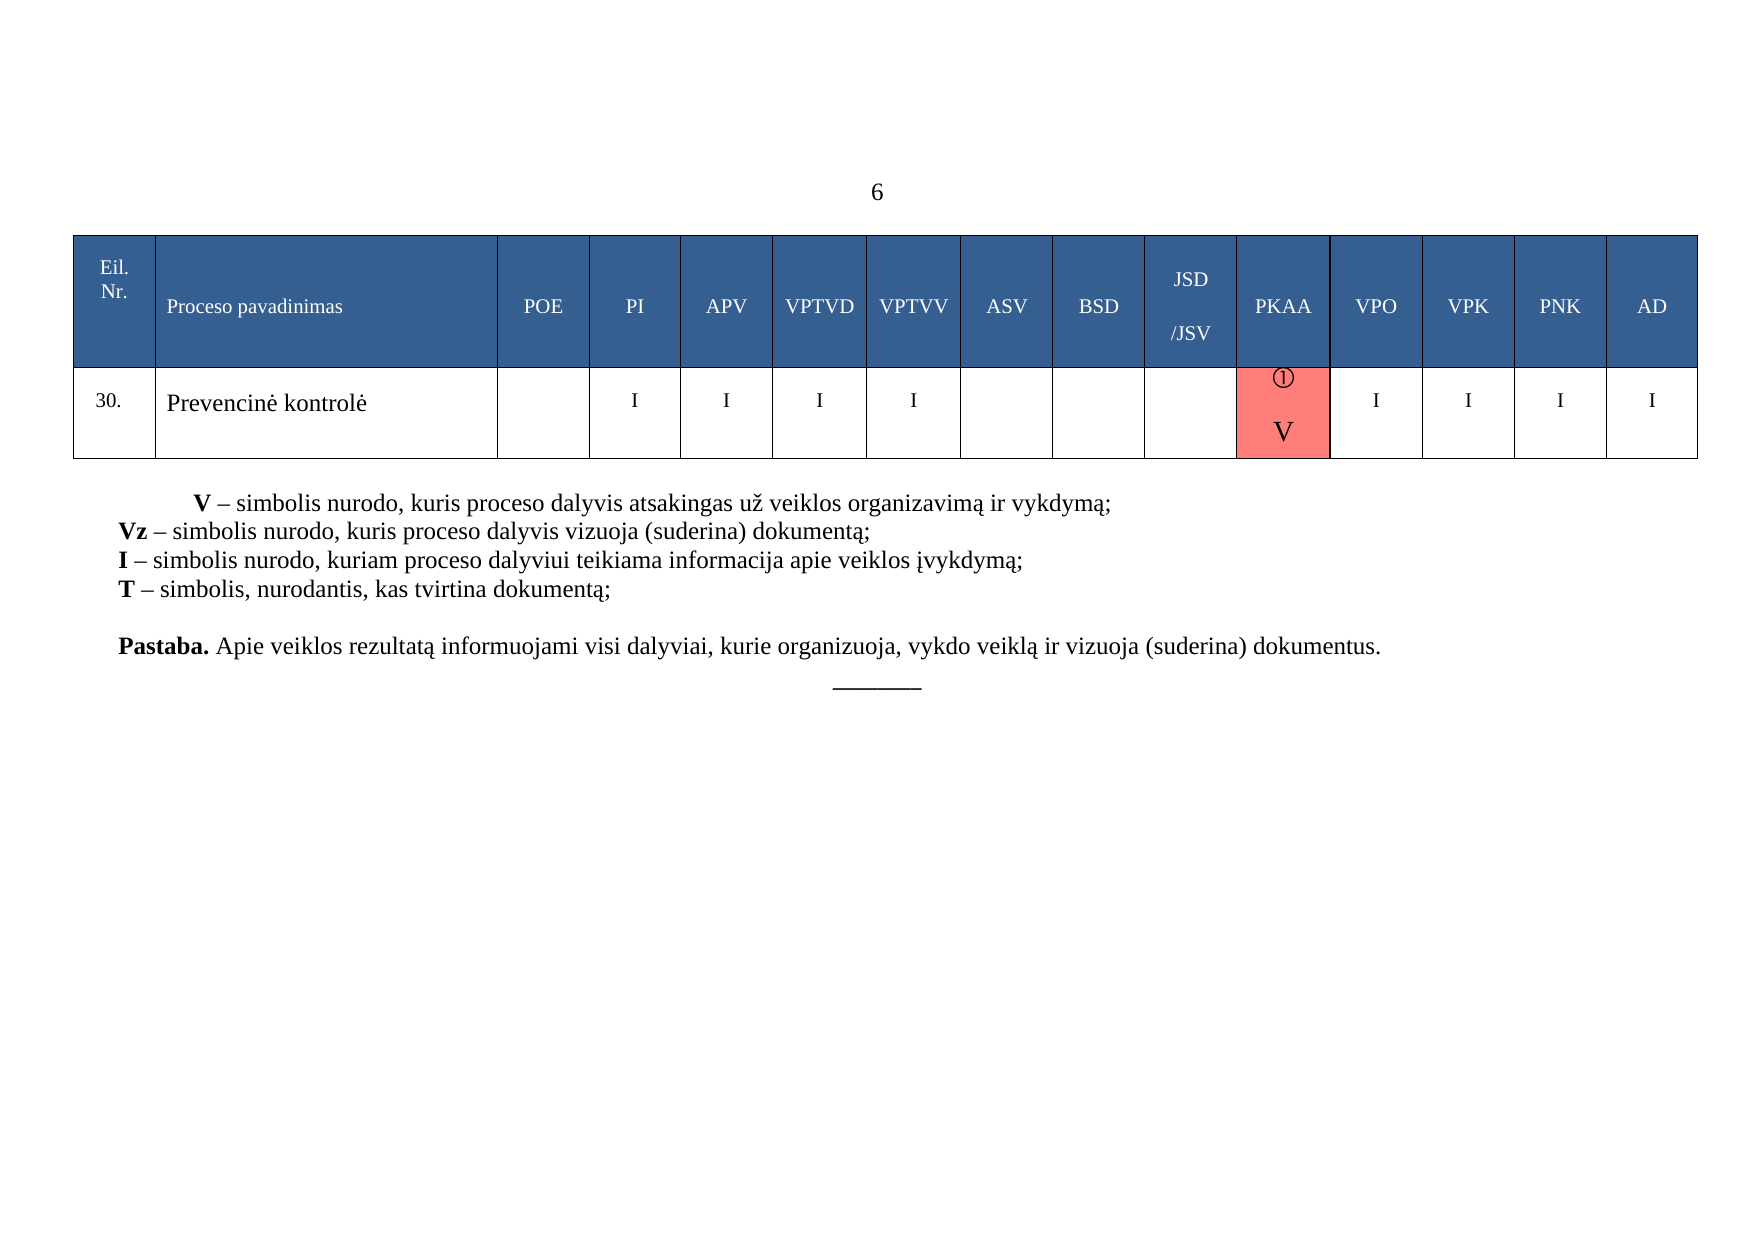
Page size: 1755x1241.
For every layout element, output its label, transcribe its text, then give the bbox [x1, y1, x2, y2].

table_header VPTVV [867, 236, 960, 367]
table_header Proceso pavadinimas [156, 236, 497, 367]
table_cell I [773, 368, 866, 458]
text Vz – simbolis nurodo, kuris proceso dalyvis vizuoja (suderina) dokumentą; [118, 516, 1636, 545]
table_header BSD [1053, 236, 1144, 367]
table_cell I [590, 368, 680, 458]
table_header VPK [1423, 236, 1514, 367]
table_cell I [1331, 368, 1422, 458]
table_header JSD /JSV [1145, 236, 1236, 367]
table_cell [1053, 368, 1144, 458]
text Pastaba. Apie veiklos rezultatą informuojami visi dalyviai, kurie organizuoja, vykdo veiklą ir vizuoja (suderina) dokumentus. [118, 631, 1636, 660]
table_header VPO [1331, 236, 1422, 367]
table_header PNK [1515, 236, 1606, 367]
table_header PKAA [1237, 236, 1329, 367]
table_header AD [1607, 236, 1697, 367]
table_header Eil. Nr. [74, 236, 155, 367]
table_header VPTVD [773, 236, 866, 367]
table_cell I [1515, 368, 1606, 458]
table_cell I [1423, 368, 1514, 458]
table_header POE [498, 236, 589, 367]
table_cell [498, 368, 589, 458]
text I – simbolis nurodo, kuriam proceso dalyviui teikiama informacija apie veiklos įvykdymą; [118, 545, 1636, 574]
table_cell [961, 368, 1052, 458]
table_header APV [681, 236, 772, 367]
table_cell Prevencinė kontrolė [156, 368, 497, 458]
text V – simbolis nurodo, kuris proceso dalyvis atsakingas už veiklos organizavimą ir vykdymą; [118, 488, 1636, 516]
table_cell [1145, 368, 1236, 458]
table_header PI [590, 236, 680, 367]
table_cell 30. [74, 368, 155, 458]
table_header ASV [961, 236, 1052, 367]
table_cell I [681, 368, 772, 458]
table_cell I [867, 368, 960, 458]
text T – simbolis, nurodantis, kas tvirtina dokumentą; [118, 574, 1636, 603]
table_cell  V [1237, 368, 1329, 458]
text ________ [118, 660, 1636, 694]
table_cell I [1607, 368, 1697, 458]
